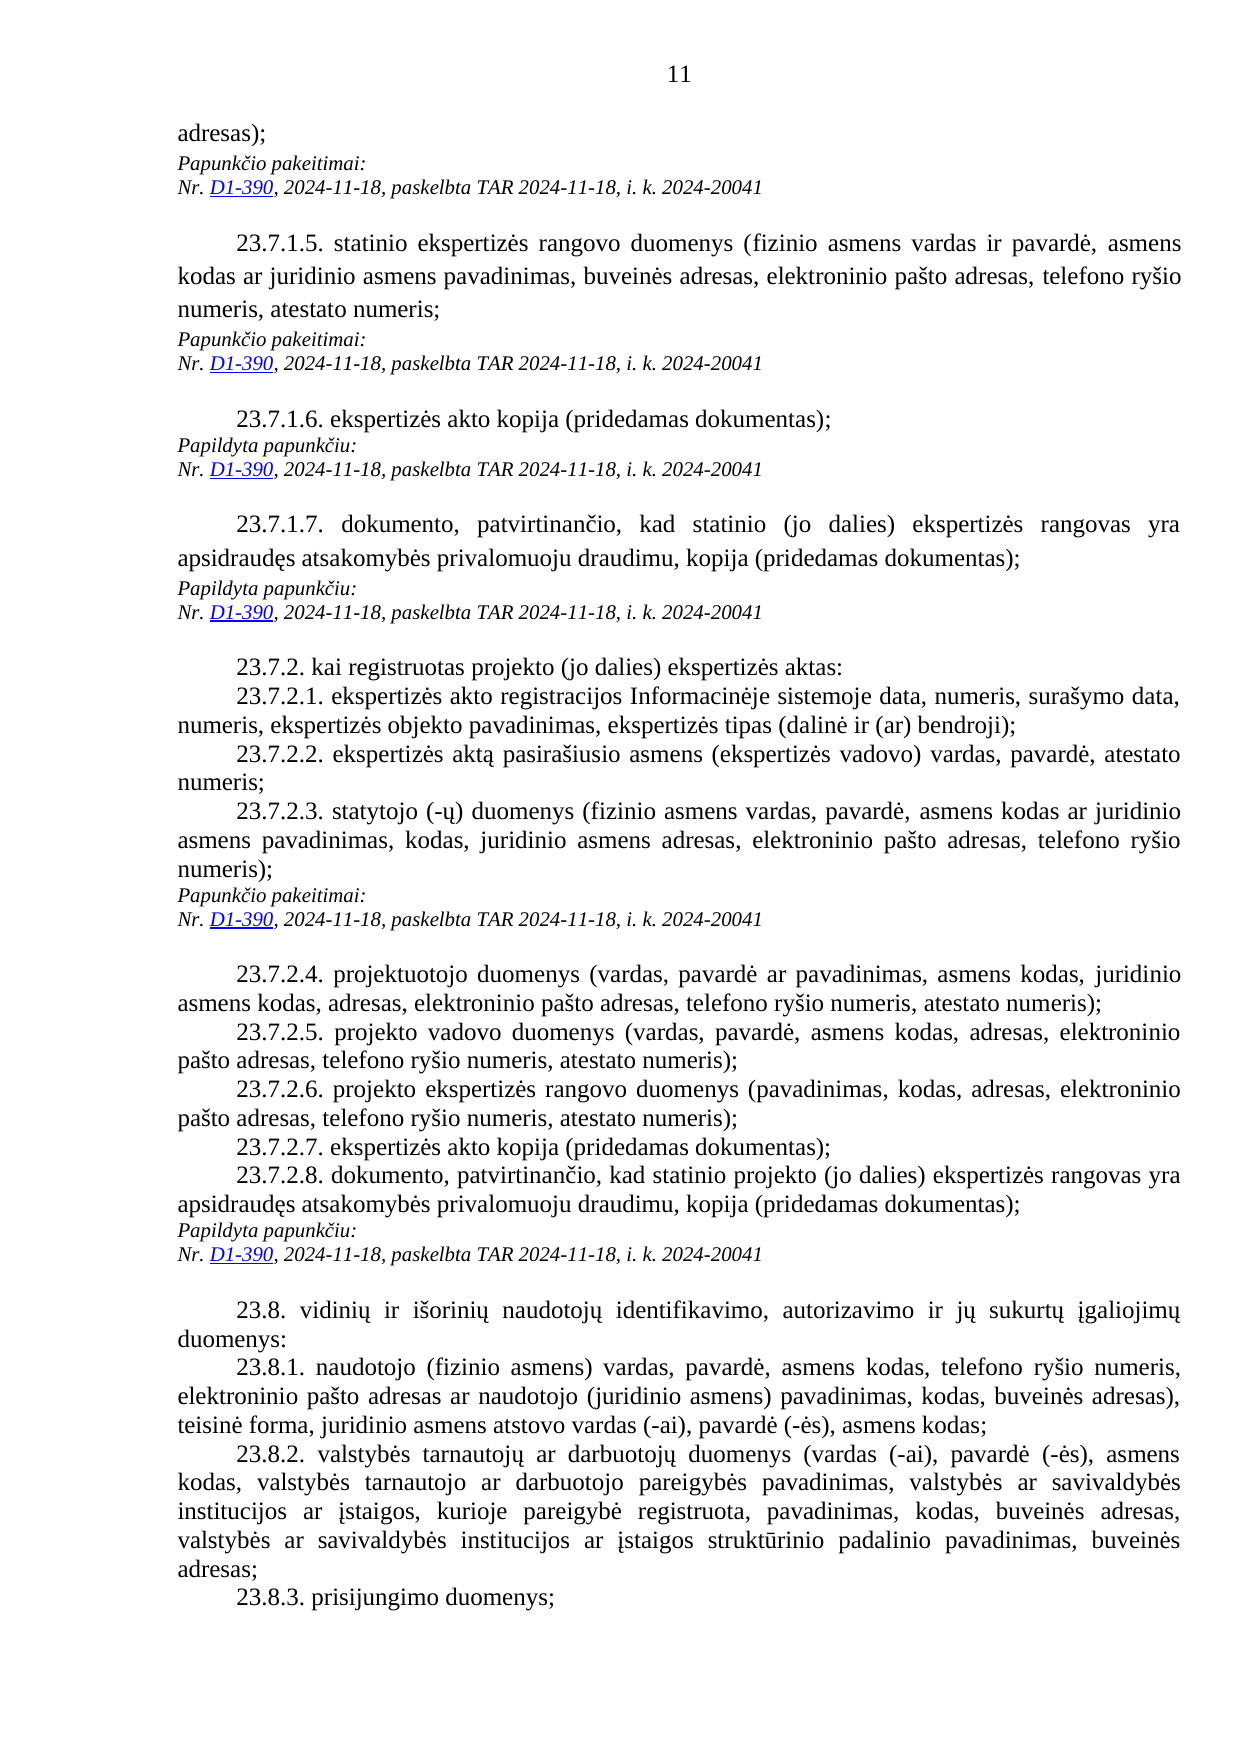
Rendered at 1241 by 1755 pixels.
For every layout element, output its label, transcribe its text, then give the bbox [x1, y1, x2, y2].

text 23.7.2.5. projekto vadovo duomenys (vardas, pavardė, asmens kodas, adresas, elektroninio pašto adresas, telefono ryšio numeris, atestato numeris); [177, 1017, 1181, 1074]
text 23.7.2.2. ekspertizės aktą pasirašiusio asmens (ekspertizės vadovo) vardas, pavardė, atestato numeris; [177, 739, 1181, 796]
text 23.7.1.7. dokumento, patvirtinančio, kad statinio (jo dalies) ekspertizės rangovas yra apsidraudęs atsakomybės privalomuoju draudimu, kopija (pridedamas dokumentas); [177, 509, 1181, 571]
text Papunkčio pakeitimai: [177, 151, 1181, 175]
text 23.8.2. valstybės tarnautojų ar darbuotojų duomenys (vardas (-ai), pavardė (-ės), asmens kodas, valstybės tarnautojo ar darbuotojo pareigybės pavadinimas, valstybės ar savivaldybės institucijos ar įstaigos, kurioje pareigybė registruota, pavadinimas, kodas, buveinės adresas, valstybės ar savivaldybės institucijos ar įstaigos struktūrinio padalinio pavadinimas, buveinės adresas; [177, 1439, 1181, 1582]
text 23.7.1.6. ekspertizės akto kopija (pridedamas dokumentas); [177, 404, 1181, 433]
text Papildyta papunkčiu: [177, 576, 1181, 600]
text adresas); [177, 118, 1181, 147]
text 23.7.2.3. statytojo (-ų) duomenys (fizinio asmens vardas, pavardė, asmens kodas ar juridinio asmens pavadinimas, kodas, juridinio asmens adresas, elektroninio pašto adresas, telefono ryšio numeris); [177, 796, 1181, 882]
text Nr. D1-390, 2024-11-18, paskelbta TAR 2024-11-18, i. k. 2024-20041 [177, 457, 1181, 481]
text Papunkčio pakeitimai: [177, 882, 1181, 907]
text Nr. D1-390, 2024-11-18, paskelbta TAR 2024-11-18, i. k. 2024-20041 [177, 175, 1181, 199]
text 23.8. vidinių ir išorinių naudotojų identifikavimo, autorizavimo ir jų sukurtų įgaliojimų duomenys: [177, 1295, 1181, 1352]
text 23.8.1. naudotojo (fizinio asmens) vardas, pavardė, asmens kodas, telefono ryšio numeris, elektroninio pašto adresas ar naudotojo (juridinio asmens) pavadinimas, kodas, buveinės adresas), teisinė forma, juridinio asmens atstovo vardas (-ai), pavardė (-ės), asmens kodas; [177, 1352, 1181, 1439]
text Papildyta papunkčiu: [177, 1218, 1181, 1242]
text Nr. D1-390, 2024-11-18, paskelbta TAR 2024-11-18, i. k. 2024-20041 [177, 907, 1181, 931]
text Papunkčio pakeitimai: [177, 327, 1181, 351]
text Papildyta papunkčiu: [177, 433, 1181, 457]
text 23.7.2. kai registruotas projekto (jo dalies) ekspertizės aktas: [177, 652, 1181, 681]
text 23.7.2.6. projekto ekspertizės rangovo duomenys (pavadinimas, kodas, adresas, elektroninio pašto adresas, telefono ryšio numeris, atestato numeris); [177, 1074, 1181, 1132]
text 23.7.2.4. projektuotojo duomenys (vardas, pavardė ar pavadinimas, asmens kodas, juridinio asmens kodas, adresas, elektroninio pašto adresas, telefono ryšio numeris, atestato numeris); [177, 959, 1181, 1017]
text Nr. D1-390, 2024-11-18, paskelbta TAR 2024-11-18, i. k. 2024-20041 [177, 351, 1181, 375]
text 23.8.3. prisijungimo duomenys; [177, 1582, 1181, 1611]
text Nr. D1-390, 2024-11-18, paskelbta TAR 2024-11-18, i. k. 2024-20041 [177, 600, 1181, 624]
text 23.7.2.8. dokumento, patvirtinančio, kad statinio projekto (jo dalies) ekspertizės rangovas yra apsidraudęs atsakomybės privalomuoju draudimu, kopija (pridedamas dokumentas); [177, 1161, 1181, 1218]
text 23.7.1.5. statinio ekspertizės rangovo duomenys (fizinio asmens vardas ir pavardė, asmens kodas ar juridinio asmens pavadinimas, buveinės adresas, elektroninio pašto adresas, telefono ryšio numeris, atestato numeris; [177, 228, 1181, 323]
text 23.7.2.7. ekspertizės akto kopija (pridedamas dokumentas); [177, 1132, 1181, 1161]
text 23.7.2.1. ekspertizės akto registracijos Informacinėje sistemoje data, numeris, surašymo data, numeris, ekspertizės objekto pavadinimas, ekspertizės tipas (dalinė ir (ar) bendroji); [177, 681, 1181, 739]
text Nr. D1-390, 2024-11-18, paskelbta TAR 2024-11-18, i. k. 2024-20041 [177, 1242, 1181, 1266]
